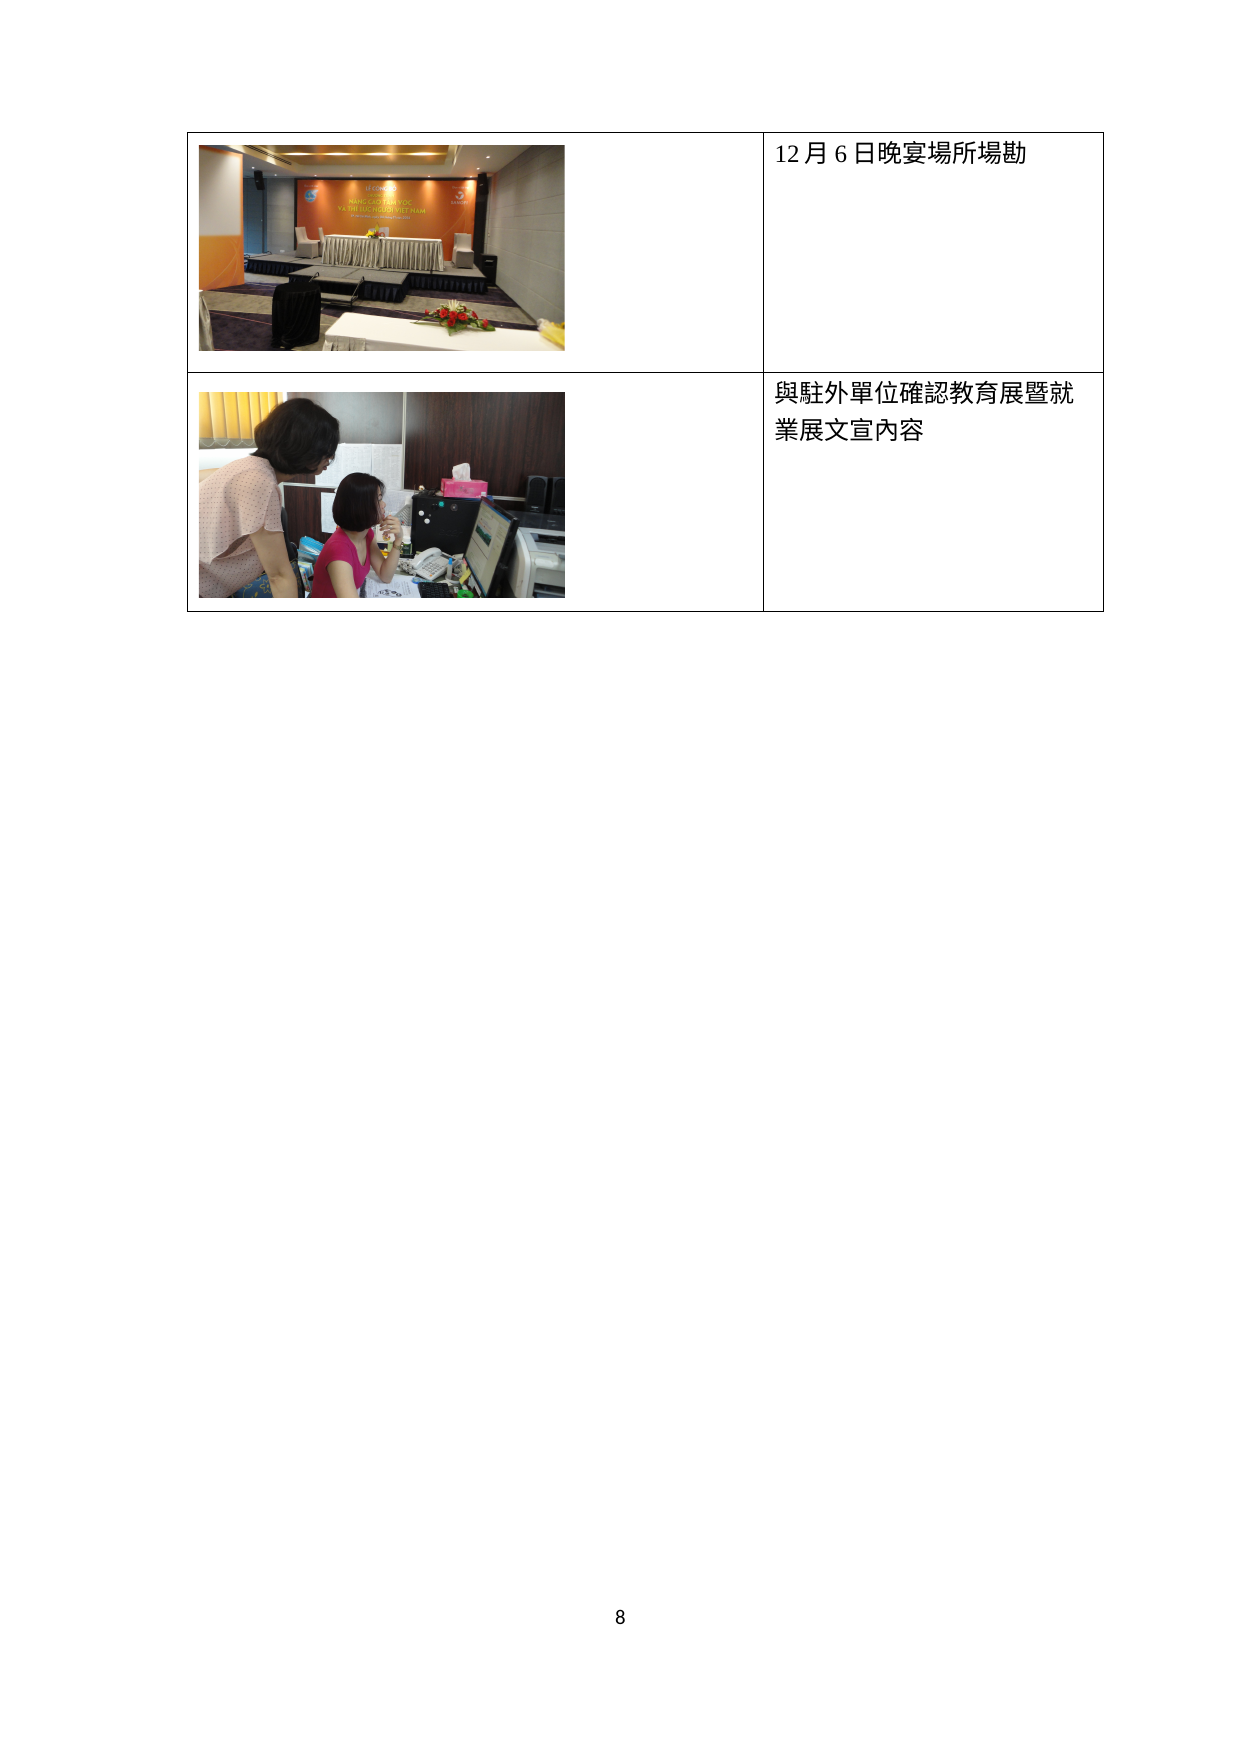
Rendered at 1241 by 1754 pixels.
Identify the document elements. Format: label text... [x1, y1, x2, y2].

table_cell [188, 373, 763, 611]
table_cell [188, 133, 763, 372]
picture [198, 145, 565, 351]
table_cell 12月6日晚宴場所場勘 [764, 133, 1103, 372]
picture [198, 392, 565, 598]
table_cell 與駐外單位確認教育展暨就業展文宣內容 [764, 373, 1103, 611]
